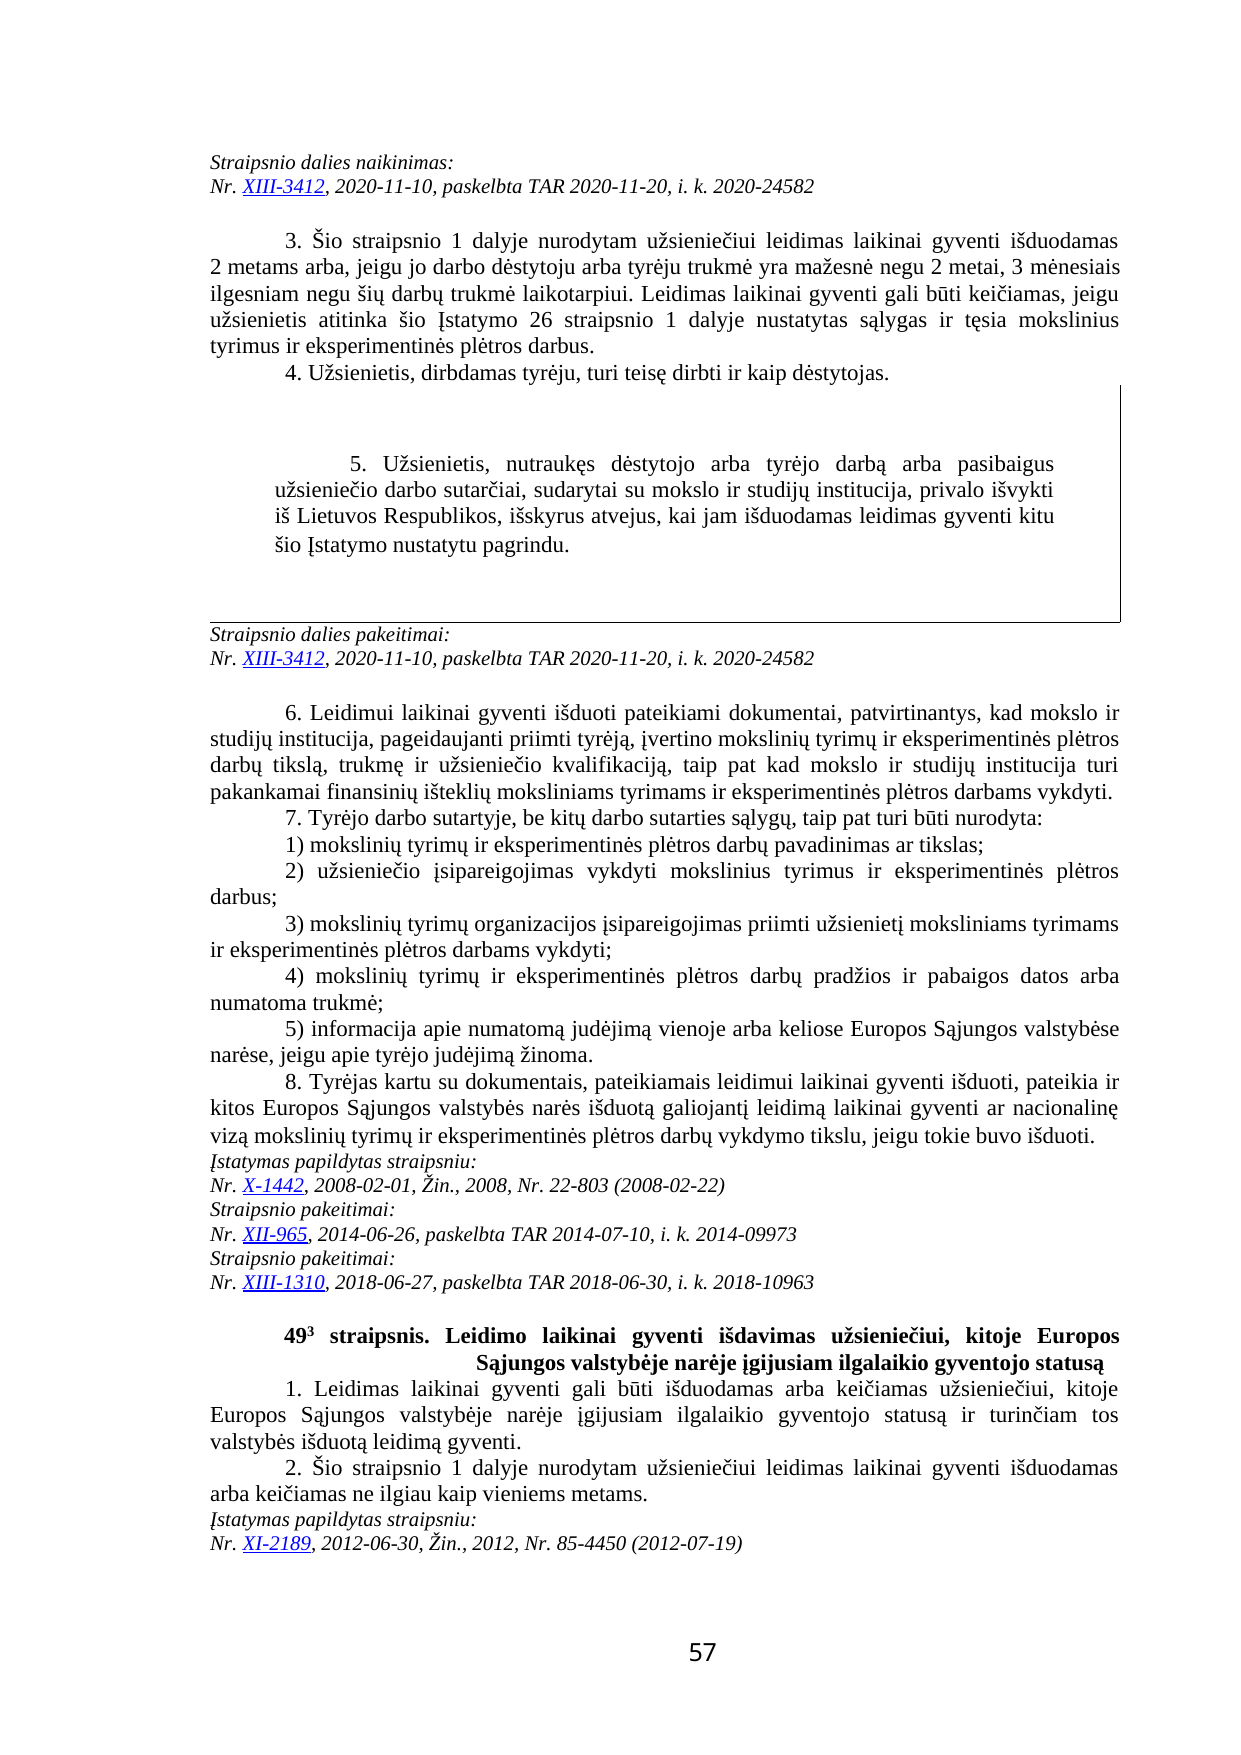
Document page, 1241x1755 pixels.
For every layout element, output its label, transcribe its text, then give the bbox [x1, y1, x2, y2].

text 2) užsieniečio įsipareigojimas vykdyti mokslinius tyrimus ir eksperimentinės plėtros darbus; [210, 857, 1120, 910]
text Įstatymas papildytas straipsniu: [210, 1149, 1120, 1173]
text 3) mokslinių tyrimų organizacijos įsipareigojimas priimti užsienietį moksliniams tyrimams ir eksperimentinės plėtros darbams vykdyti; [210, 910, 1120, 962]
text 6. Leidimui laikinai gyventi išduoti pateikiami dokumentai, patvirtinantys, kad mokslo ir studijų institucija, pageidaujanti priimti tyrėją, įvertino mokslinių tyrimų ir eksperimentinės plėtros darbų tikslą, trukmę ir užsieniečio kvalifikaciją, taip pat kad mokslo ir studijų institucija turi pakankamai finansinių išteklių moksliniams tyrimams ir eksperimentinės plėtros darbams vykdyti. [210, 699, 1120, 804]
text 5) informacija apie numatomą judėjimą vienoje arba keliose Europos Sąjungos valstybėse narėse, jeigu apie tyrėjo judėjimą žinoma. [210, 1015, 1120, 1068]
text Nr. XIII-3412, 2020-11-10, paskelbta TAR 2020-11-20, i. k. 2020-24582 [210, 174, 1120, 198]
text 1) mokslinių tyrimų ir eksperimentinės plėtros darbų pavadinimas ar tikslas; [210, 831, 1120, 857]
text Straipsnio pakeitimai: [210, 1246, 1120, 1269]
text 493 straipsnis. Leidimo laikinai gyventi išdavimas užsieniečiui, kitoje Europos Sąjungos valstybėje narėje įgijusiam ilgalaikio gyventojo statusą [284, 1322, 1120, 1375]
text Nr. XIII-3412, 2020-11-10, paskelbta TAR 2020-11-20, i. k. 2020-24582 [210, 646, 1120, 670]
text 4. Užsienietis, dirbdamas tyrėju, turi teisę dirbti ir kaip dėstytojas. [210, 359, 1120, 385]
text Straipsnio pakeitimai: [210, 1197, 1120, 1221]
text Nr. X-1442, 2008-02-01, Žin., 2008, Nr. 22-803 (2008-02-22) [210, 1173, 1120, 1197]
text 3. Šio straipsnio 1 dalyje nurodytam užsieniečiui leidimas laikinai gyventi išduodamas 2 metams arba, jeigu jo darbo dėstytoju arba tyrėju trukmė yra mažesnė negu 2 metai, 3 mėnesiais ilgesniam negu šių darbų trukmė laikotarpiui. Leidimas laikinai gyventi gali būti keičiamas, jeigu užsienietis atitinka šio Įstatymo 26 straipsnio 1 dalyje nustatytas sąlygas ir tęsia mokslinius tyrimus ir eksperimentinės plėtros darbus. [210, 227, 1120, 359]
text Įstatymas papildytas straipsniu: [210, 1507, 1120, 1531]
text Nr. XII-965, 2014-06-26, paskelbta TAR 2014-07-10, i. k. 2014-09973 [210, 1221, 1120, 1246]
text 2. Šio straipsnio 1 dalyje nurodytam užsieniečiui leidimas laikinai gyventi išduodamas arba keičiamas ne ilgiau kaip vieniems metams. [210, 1454, 1120, 1507]
text Straipsnio dalies naikinimas: [210, 150, 1120, 174]
text 7. Tyrėjo darbo sutartyje, be kitų darbo sutarties sąlygų, taip pat turi būti nurodyta: [210, 804, 1120, 831]
text 1. Leidimas laikinai gyventi gali būti išduodamas arba keičiamas užsieniečiui, kitoje Europos Sąjungos valstybėje narėje įgijusiam ilgalaikio gyventojo statusą ir turinčiam tos valstybės išduotą leidimą gyventi. [210, 1375, 1120, 1454]
text Nr. XIII-1310, 2018-06-27, paskelbta TAR 2018-06-30, i. k. 2018-10963 [210, 1269, 1120, 1294]
text Straipsnio dalies pakeitimai: [210, 622, 1120, 646]
text 8. Tyrėjas kartu su dokumentais, pateikiamais leidimui laikinai gyventi išduoti, pateikia ir kitos Europos Sąjungos valstybės narės išduotą galiojantį leidimą laikinai gyventi ar nacionalinę vizą mokslinių tyrimų ir eksperimentinės plėtros darbų vykdymo tikslu, jeigu tokie buvo išduoti. [210, 1068, 1120, 1149]
text 5. Užsienietis, nutraukęs dėstytojo arba tyrėjo darbą arba pasibaigus užsieniečio darbo sutarčiai, sudarytai su mokslo ir studijų institucija, privalo išvykti iš Lietuvos Respublikos, išskyrus atvejus, kai jam išduodamas leidimas gyventi kitu šio Įstatymo nustatytu pagrindu. [210, 385, 1120, 622]
text Nr. XI-2189, 2012-06-30, Žin., 2012, Nr. 85-4450 (2012-07-19) [210, 1531, 1120, 1555]
text 4) mokslinių tyrimų ir eksperimentinės plėtros darbų pradžios ir pabaigos datos arba numatoma trukmė; [210, 962, 1120, 1015]
